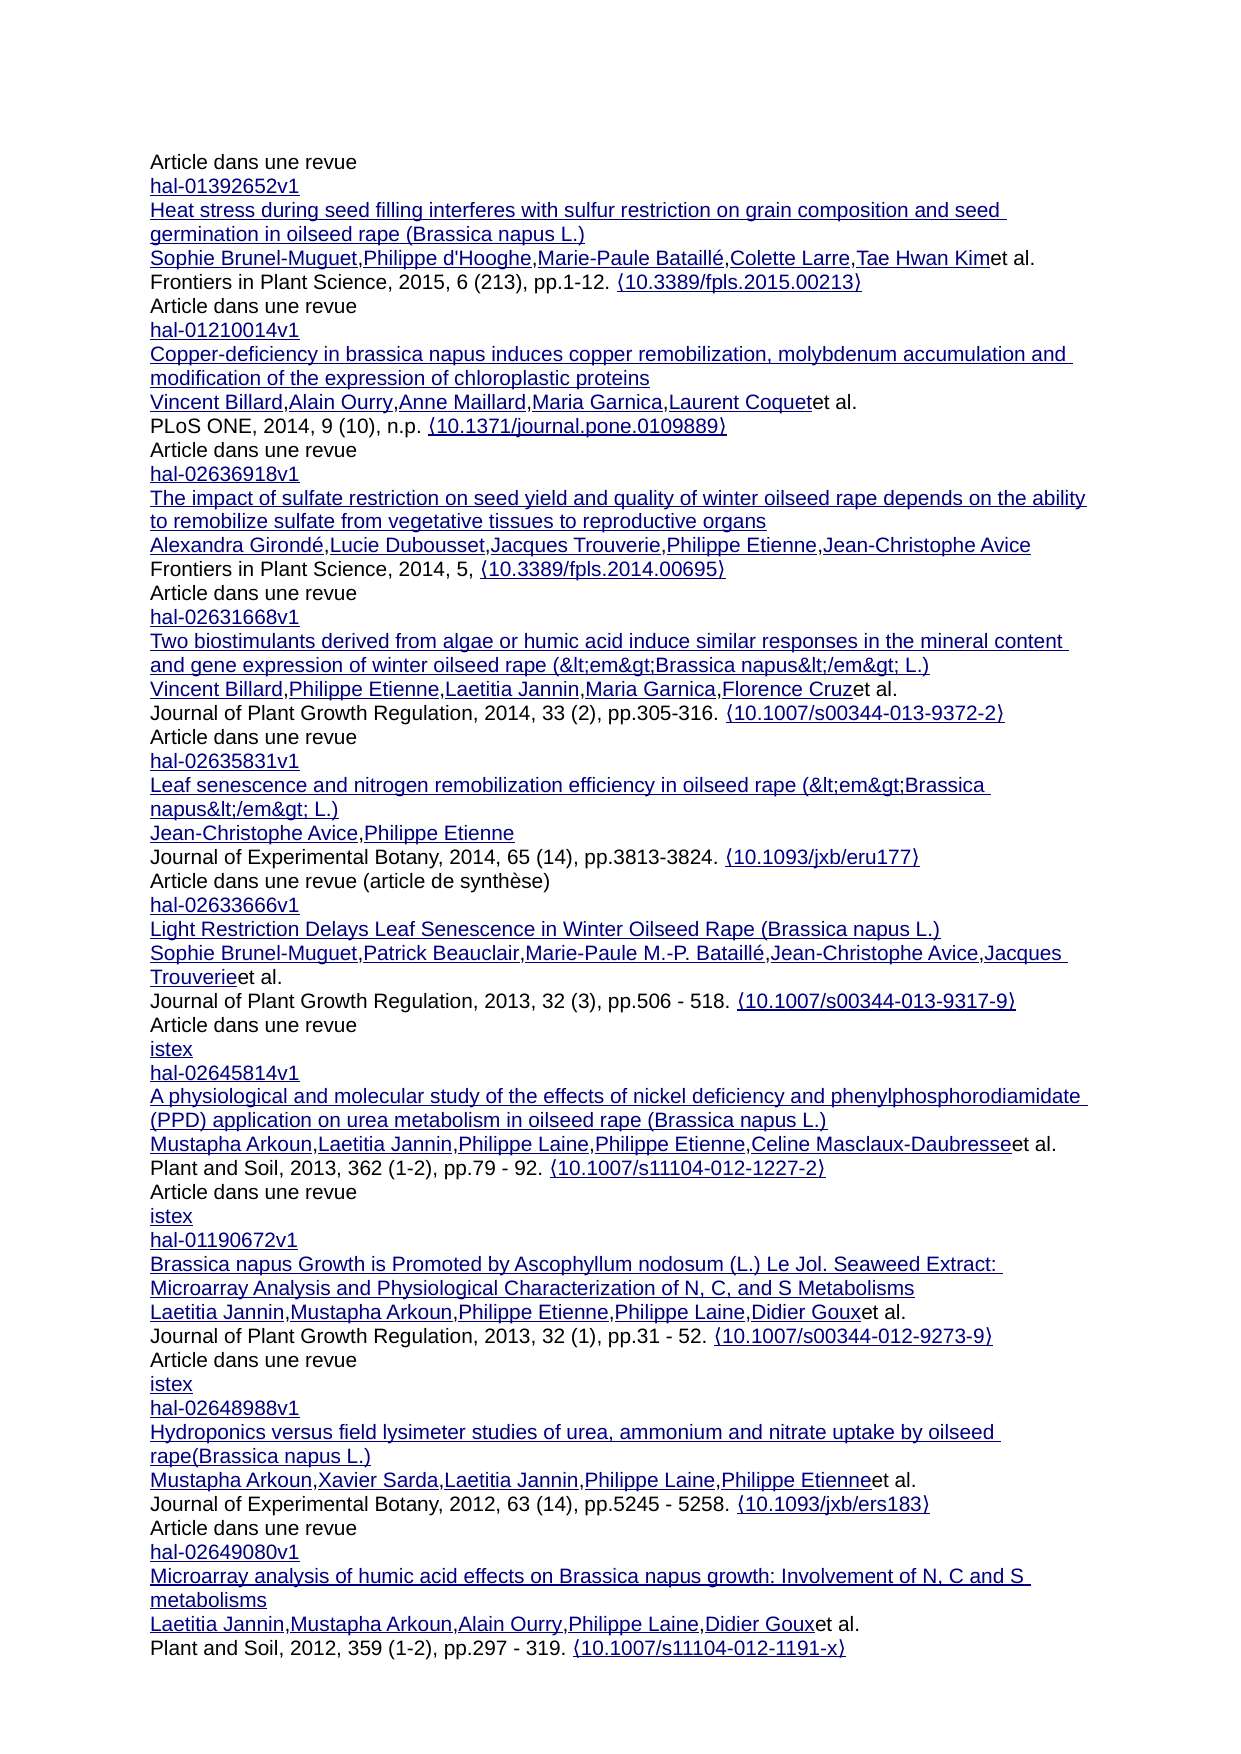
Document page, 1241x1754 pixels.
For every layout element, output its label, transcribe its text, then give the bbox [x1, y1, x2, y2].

table_cell The impact of sulfate restriction on seed yield and quality of winter oilseed rape depends on the ability to remobilize sulfate from vegetative tissues to reproductive organs Alexandra Girondé,Lucie Dubousset,Jacques Trouverie,Philippe Etienne,Jean-Christophe Avice Frontiers in Plant Science, 2014, 5, ⟨10.3389/fpls.2014.00695⟩ Article dans une revue hal-02631668v1 [150, 485, 1090, 629]
table_cell Hydroponics versus field lysimeter studies of urea, ammonium and nitrate uptake by oilseed rape(Brassica napus L.) Mustapha Arkoun,Xavier Sarda,Laetitia Jannin,Philippe Laine,Philippe Etienneet al. Journal of Experimental Botany, 2012, 63 (14), pp.5245 - 5258. ⟨10.1093/jxb/ers183⟩ Article dans une revue hal-02649080v1 [150, 1420, 1090, 1563]
table_cell Microarray analysis of humic acid effects on Brassica napus growth: Involvement of N, C and S metabolisms Laetitia Jannin,Mustapha Arkoun,Alain Ourry,Philippe Laine,Didier Gouxet al. Plant and Soil, 2012, 359 (1-2), pp.297 - 319. ⟨10.1007/s11104-012-1191-x⟩ [150, 1564, 1090, 1659]
table_cell A physiological and molecular study of the effects of nickel deficiency and phenylphosphorodiamidate (PPD) application on urea metabolism in oilseed rape (Brassica napus L.) Mustapha Arkoun,Laetitia Jannin,Philippe Laine,Philippe Etienne,Celine Masclaux-Daubresseet al. Plant and Soil, 2013, 362 (1-2), pp.79 - 92. ⟨10.1007/s11104-012-1227-2⟩ Article dans une revue istex hal-01190672v1 [150, 1084, 1090, 1252]
table_cell Leaf senescence and nitrogen remobilization efficiency in oilseed rape (&lt;em&gt;Brassica napus&lt;/em&gt; L.) Jean-Christophe Avice,Philippe Etienne Journal of Experimental Botany, 2014, 65 (14), pp.3813-3824. ⟨10.1093/jxb/eru177⟩ Article dans une revue (article de synthèse) hal-02633666v1 [150, 773, 1090, 917]
table_cell Article dans une revue hal-01392652v1 [150, 150, 1090, 198]
table_cell Copper-deficiency in brassica napus induces copper remobilization, molybdenum accumulation and modification of the expression of chloroplastic proteins Vincent Billard,Alain Ourry,Anne Maillard,Maria Garnica,Laurent Coquetet al. PLoS ONE, 2014, 9 (10), n.p. ⟨10.1371/journal.pone.0109889⟩ Article dans une revue hal-02636918v1 [150, 342, 1090, 485]
table_cell Two biostimulants derived from algae or humic acid induce similar responses in the mineral content and gene expression of winter oilseed rape (&lt;em&gt;Brassica napus&lt;/em&gt; L.) Vincent Billard,Philippe Etienne,Laetitia Jannin,Maria Garnica,Florence Cruzet al. Journal of Plant Growth Regulation, 2014, 33 (2), pp.305-316. ⟨10.1007/s00344-013-9372-2⟩ Article dans une revue hal-02635831v1 [150, 629, 1090, 773]
table_cell Heat stress during seed filling interferes with sulfur restriction on grain composition and seed germination in oilseed rape (Brassica napus L.) Sophie Brunel-Muguet,Philippe d'Hooghe,Marie-Paule Bataillé,Colette Larre,Tae Hwan Kimet al. Frontiers in Plant Science, 2015, 6 (213), pp.1-12. ⟨10.3389/fpls.2015.00213⟩ Article dans une revue hal-01210014v1 [150, 198, 1090, 342]
table_cell Light Restriction Delays Leaf Senescence in Winter Oilseed Rape (Brassica napus L.) Sophie Brunel-Muguet,Patrick Beauclair,Marie-Paule M.-P. Bataillé,Jean-Christophe Avice,Jacques Trouverieet al. Journal of Plant Growth Regulation, 2013, 32 (3), pp.506 - 518. ⟨10.1007/s00344-013-9317-9⟩ Article dans une revue istex hal-02645814v1 [150, 917, 1090, 1084]
table_cell Brassica napus Growth is Promoted by Ascophyllum nodosum (L.) Le Jol. Seaweed Extract: Microarray Analysis and Physiological Characterization of N, C, and S Metabolisms Laetitia Jannin,Mustapha Arkoun,Philippe Etienne,Philippe Laine,Didier Gouxet al. Journal of Plant Growth Regulation, 2013, 32 (1), pp.31 - 52. ⟨10.1007/s00344-012-9273-9⟩ Article dans une revue istex hal-02648988v1 [150, 1252, 1090, 1420]
